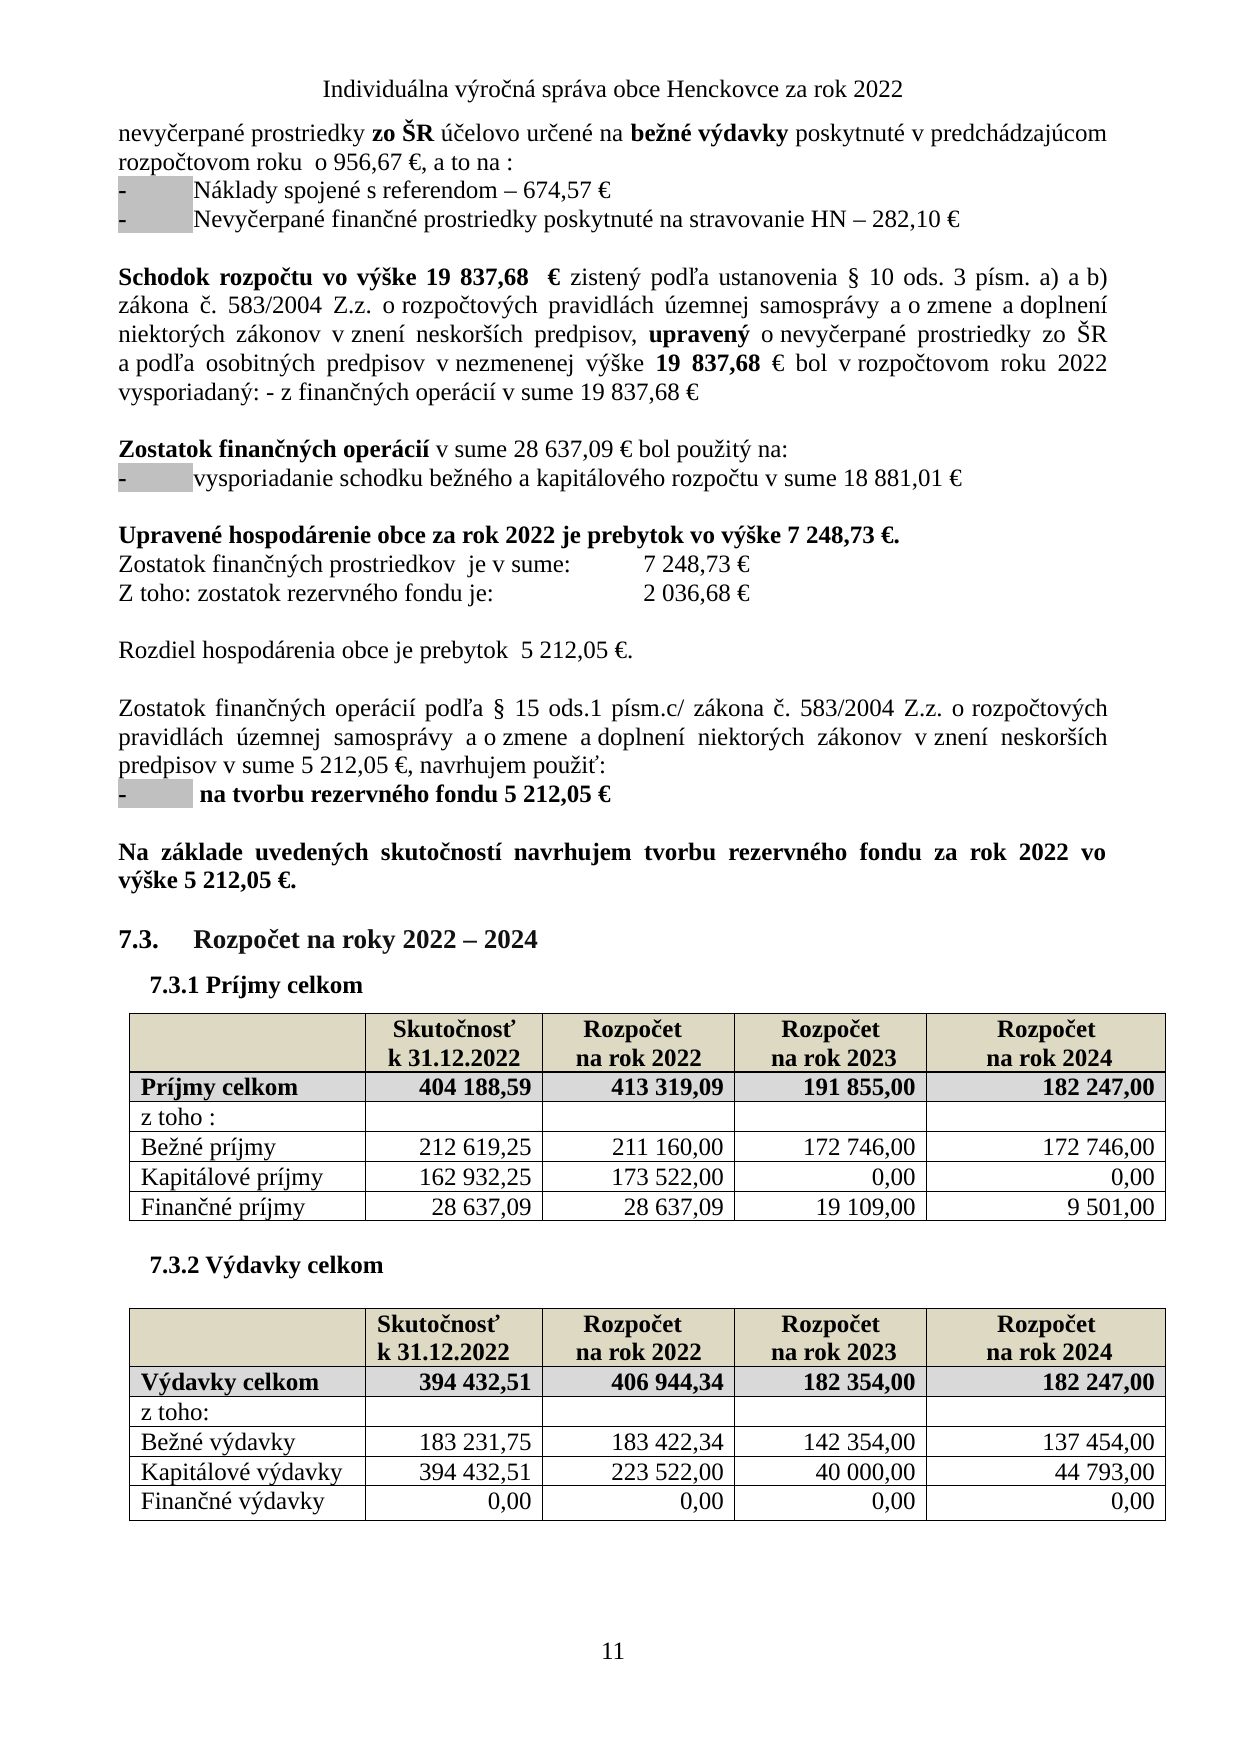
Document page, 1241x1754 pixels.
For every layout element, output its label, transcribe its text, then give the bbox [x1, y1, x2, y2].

table_cell 212 619,25 [366, 1132, 542, 1161]
table_cell 183 231,75 [366, 1427, 542, 1456]
text Upravené hospodárenie obce za rok 2022 je prebytok vo výške 7 248,73 €. [118, 521, 1107, 549]
table_cell [366, 1397, 542, 1426]
table_cell 394 432,51 [366, 1367, 542, 1396]
table_header Skutočnosť k 31.12.2022 [366, 1309, 542, 1366]
table_cell [927, 1397, 1165, 1426]
table_cell [366, 1102, 542, 1131]
table_cell 172 746,00 [735, 1132, 926, 1161]
text Zostatok finančných operácií podľa § 15 ods.1 písm.c/ zákona č. 583/2004 Z.z. o rozpočtových pravidlách územnej samosprávy a o zmene a doplnení niektorých zákonov v znení neskorších predpisov v sume 5 212,05 €, navrhujem použiť: [118, 693, 1107, 779]
table_cell 191 855,00 [735, 1073, 926, 1101]
table_cell Finančné príjmy [130, 1192, 365, 1220]
table_cell Výdavky celkom [130, 1367, 365, 1396]
table_cell 182 247,00 [927, 1073, 1165, 1101]
table_cell Bežné výdavky [130, 1427, 365, 1456]
table_cell 394 432,51 [366, 1457, 542, 1485]
list Náklady spojené s referendom – 674,57 € [193, 176, 1107, 204]
table_cell 223 522,00 [543, 1457, 734, 1485]
text Zostatok finančných operácií v sume 28 637,09 € bol použitý na: [118, 434, 1107, 463]
table_cell Bežné príjmy [130, 1132, 365, 1161]
table_header Rozpočet na rok 2023 [735, 1309, 926, 1366]
table_cell 413 319,09 [543, 1073, 734, 1101]
text Z toho: zostatok rezervného fondu je: 2 036,68 € [118, 578, 1107, 607]
text Na základe uvedených skutočností navrhujem tvorbu rezervného fondu za rok 2022 vo výške 5 212,05 €. [118, 837, 1107, 894]
table_cell 404 188,59 [366, 1073, 542, 1101]
table_cell 19 109,00 [735, 1192, 926, 1220]
table_cell Kapitálové príjmy [130, 1162, 365, 1191]
table_cell Finančné výdavky [130, 1486, 365, 1520]
table_cell 0,00 [927, 1162, 1165, 1191]
table_header Rozpočet na rok 2024 [927, 1014, 1165, 1071]
table_cell 182 247,00 [927, 1367, 1165, 1396]
table_header Rozpočet na rok 2023 [735, 1014, 926, 1071]
table_cell 0,00 [927, 1486, 1165, 1520]
table_header [130, 1014, 365, 1071]
text 7.3.2 Výdavky celkom [118, 1250, 1107, 1279]
list na tvorbu rezervného fondu 5 212,05 € [193, 779, 1107, 808]
table_header [130, 1309, 365, 1366]
table_cell [543, 1102, 734, 1131]
table_cell 137 454,00 [927, 1427, 1165, 1456]
table_header Rozpočet na rok 2024 [927, 1309, 1165, 1366]
table_cell z toho : [130, 1102, 365, 1131]
table_cell Príjmy celkom [130, 1073, 365, 1101]
table_cell 182 354,00 [735, 1367, 926, 1396]
table_cell [735, 1397, 926, 1426]
text 7.3.1 Príjmy celkom [118, 970, 1107, 998]
table_cell 406 944,34 [543, 1367, 734, 1396]
table_cell 173 522,00 [543, 1162, 734, 1191]
list vysporiadanie schodku bežného a kapitálového rozpočtu v sume 18 881,01 € [193, 463, 1107, 492]
table_cell 44 793,00 [927, 1457, 1165, 1485]
table_cell Kapitálové výdavky [130, 1457, 365, 1485]
table_cell 0,00 [735, 1162, 926, 1191]
table_cell [543, 1397, 734, 1426]
table_cell 0,00 [366, 1486, 542, 1520]
table_header Rozpočet na rok 2022 [543, 1309, 734, 1366]
table_cell 0,00 [543, 1486, 734, 1520]
table_header Skutočnosť k 31.12.2022 [366, 1014, 542, 1071]
table_cell 28 637,09 [366, 1192, 542, 1220]
table_cell 183 422,34 [543, 1427, 734, 1456]
table_cell [735, 1102, 926, 1131]
table_cell 142 354,00 [735, 1427, 926, 1456]
table_cell 28 637,09 [543, 1192, 734, 1220]
table_cell 9 501,00 [927, 1192, 1165, 1220]
table_header Rozpočet na rok 2022 [543, 1014, 734, 1071]
table_cell 172 746,00 [927, 1132, 1165, 1161]
list Nevyčerpané finančné prostriedky poskytnuté na stravovanie HN – 282,10 € [193, 204, 1107, 233]
list nevyčerpané prostriedky zo ŠR účelovo určené na bežné výdavky poskytnuté v predchádzajúcom rozpočtovom roku o 956,67 €, a to na : [118, 118, 1107, 176]
table_cell [927, 1102, 1165, 1131]
text Rozdiel hospodárenia obce je prebytok 5 212,05 €. [118, 636, 1107, 664]
table_cell 40 000,00 [735, 1457, 926, 1485]
table_cell z toho: [130, 1397, 365, 1426]
table_cell 211 160,00 [543, 1132, 734, 1161]
table_cell 0,00 [735, 1486, 926, 1520]
table_cell 162 932,25 [366, 1162, 542, 1191]
text Schodok rozpočtu vo výške 19 837,68 € zistený podľa ustanovenia § 10 ods. 3 písm. a) a b) zákona č. 583/2004 Z.z. o rozpočtových pravidlách územnej samosprávy a o zmene a doplnení niektorých zákonov v znení neskorších predpisov, upravený o nevyčerpané prostriedky zo ŠR a podľa osobitných predpisov v nezmenenej výške 19 837,68 € bol v rozpočtovom roku 2022 vysporiadaný: - z finančných operácií v sume 19 837,68 € [118, 262, 1107, 406]
text Zostatok finančných prostriedkov je v sume: 7 248,73 € [118, 549, 1107, 578]
list Rozpočet na roky 2022 – 2024 [118, 923, 1107, 954]
